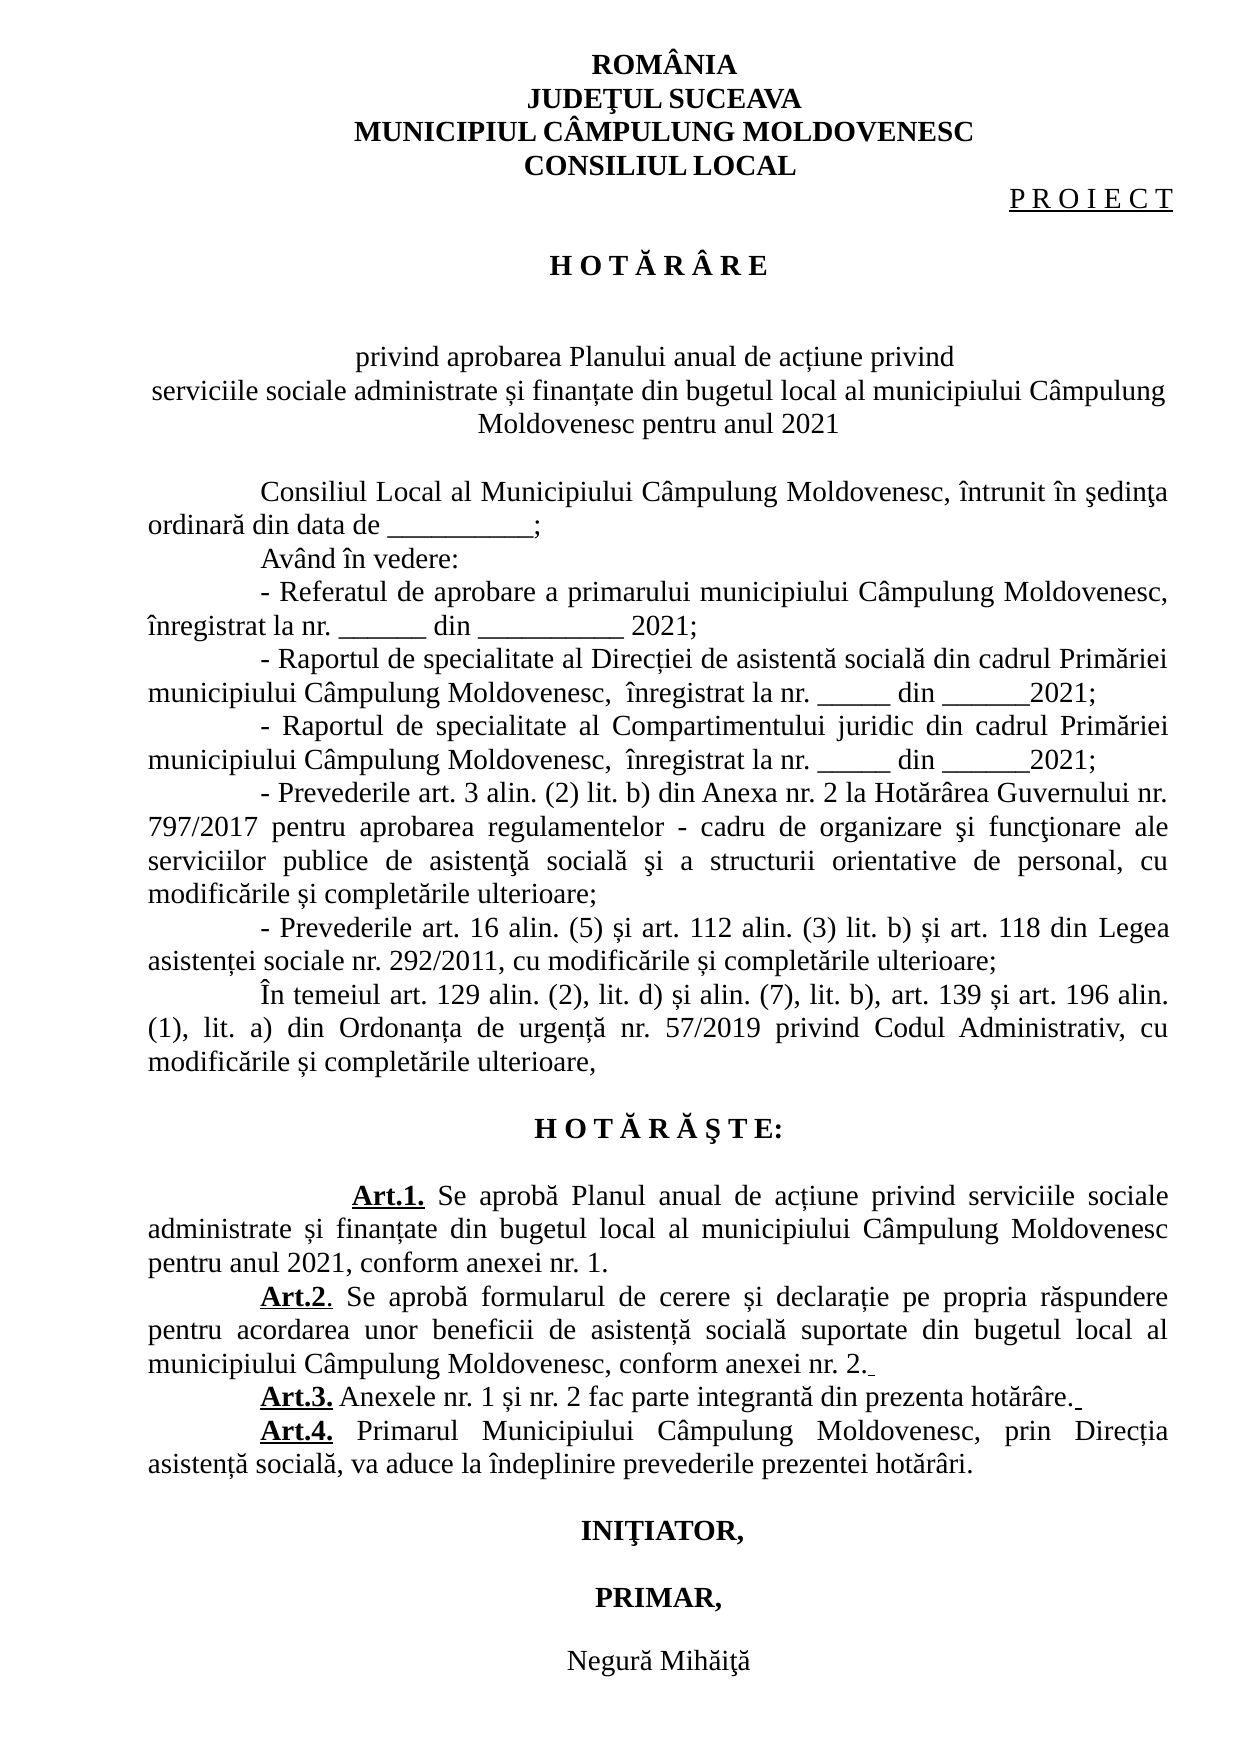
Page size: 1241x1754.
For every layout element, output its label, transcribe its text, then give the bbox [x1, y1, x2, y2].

text - Raportul de specialitate al Direcției de asistentă socială din cadrul Primăriei municipiului Câmpulung Moldovenesc, înregistrat la nr. _____ din ______2021; [148, 641, 1169, 708]
text Art.2. Se aprobă formularul de cerere și declarație pe propria răspundere pentru acordarea unor beneficii de asistență socială suportate din bugetul local al municipiului Câmpulung Moldovenesc, conform anexei nr. 2. [148, 1279, 1169, 1379]
subtitle PRIMAR, [148, 1581, 1169, 1614]
subtitle H O T Ă R Â R E [148, 248, 1169, 282]
text Art.1. Se aprobă Planul anual de acțiune privind serviciile sociale administrate și finanțate din bugetul local al municipiului Câmpulung Moldovenesc pentru anul 2021, conform anexei nr. 1. [148, 1178, 1169, 1279]
text Consiliul Local al Municipiului Câmpulung Moldovenesc, întrunit în şedinţa ordinară din data de __________; [148, 474, 1169, 541]
text Având în vedere: [148, 541, 1169, 574]
text - Prevederile art. 3 alin. (2) lit. b) din Anexa nr. 2 la Hotărârea Guvernului nr. 797/2017 pentru aprobarea regulamentelor - cadru de organizare şi funcţionare ale serviciilor publice de asistenţă socială şi a structurii orientative de personal, cu modificările și completările ulterioare; [148, 776, 1169, 910]
subtitle P R O I E C T [148, 181, 1173, 215]
text Negură Mihăiţă [148, 1643, 1169, 1676]
text - Referatul de aprobare a primarului municipiului Câmpulung Moldovenesc, înregistrat la nr. ______ din __________ 2021; [148, 574, 1169, 641]
text - Raportul de specialitate al Compartimentului juridic din cadrul Primăriei municipiului Câmpulung Moldovenesc, înregistrat la nr. _____ din ______2021; [148, 708, 1169, 776]
subtitle H O T Ă R Ă Ş T E: [148, 1111, 1169, 1144]
subtitle MUNICIPIUL CÂMPULUNG MOLDOVENESC [148, 114, 1181, 148]
text serviciile sociale administrate și finanțate din bugetul local al municipiului Câmpulung Moldovenesc pentru anul 2021 [148, 373, 1169, 440]
subtitle CONSILIUL LOCAL [13, 148, 1169, 181]
text În temeiul art. 129 alin. (2), lit. d) și alin. (7), lit. b), art. 139 și art. 196 alin. (1), lit. a) din Ordonanța de urgență nr. 57/2019 privind Codul Administrativ, cu modificările și completările ulterioare, [148, 977, 1169, 1077]
text - Prevederile art. 16 alin. (5) și art. 112 alin. (3) lit. b) și art. 118 din Legea asistenței sociale nr. 292/2011, cu modificările și completările ulterioare; [148, 910, 1169, 977]
text ROMÂNIA [148, 47, 1181, 81]
text JUDEŢUL SUCEAVA [148, 81, 1181, 114]
text Art.3. Anexele nr. 1 și nr. 2 fac parte integrantă din prezenta hotărâre. [148, 1379, 1169, 1413]
text Art.4. Primarul Municipiului Câmpulung Moldovenesc, prin Direcția asistență socială, va aduce la îndeplinire prevederile prezentei hotărâri. [148, 1413, 1169, 1480]
text privind aprobarea Planului anual de acțiune privind [148, 339, 1169, 373]
text INIŢIATOR, [148, 1513, 1169, 1547]
